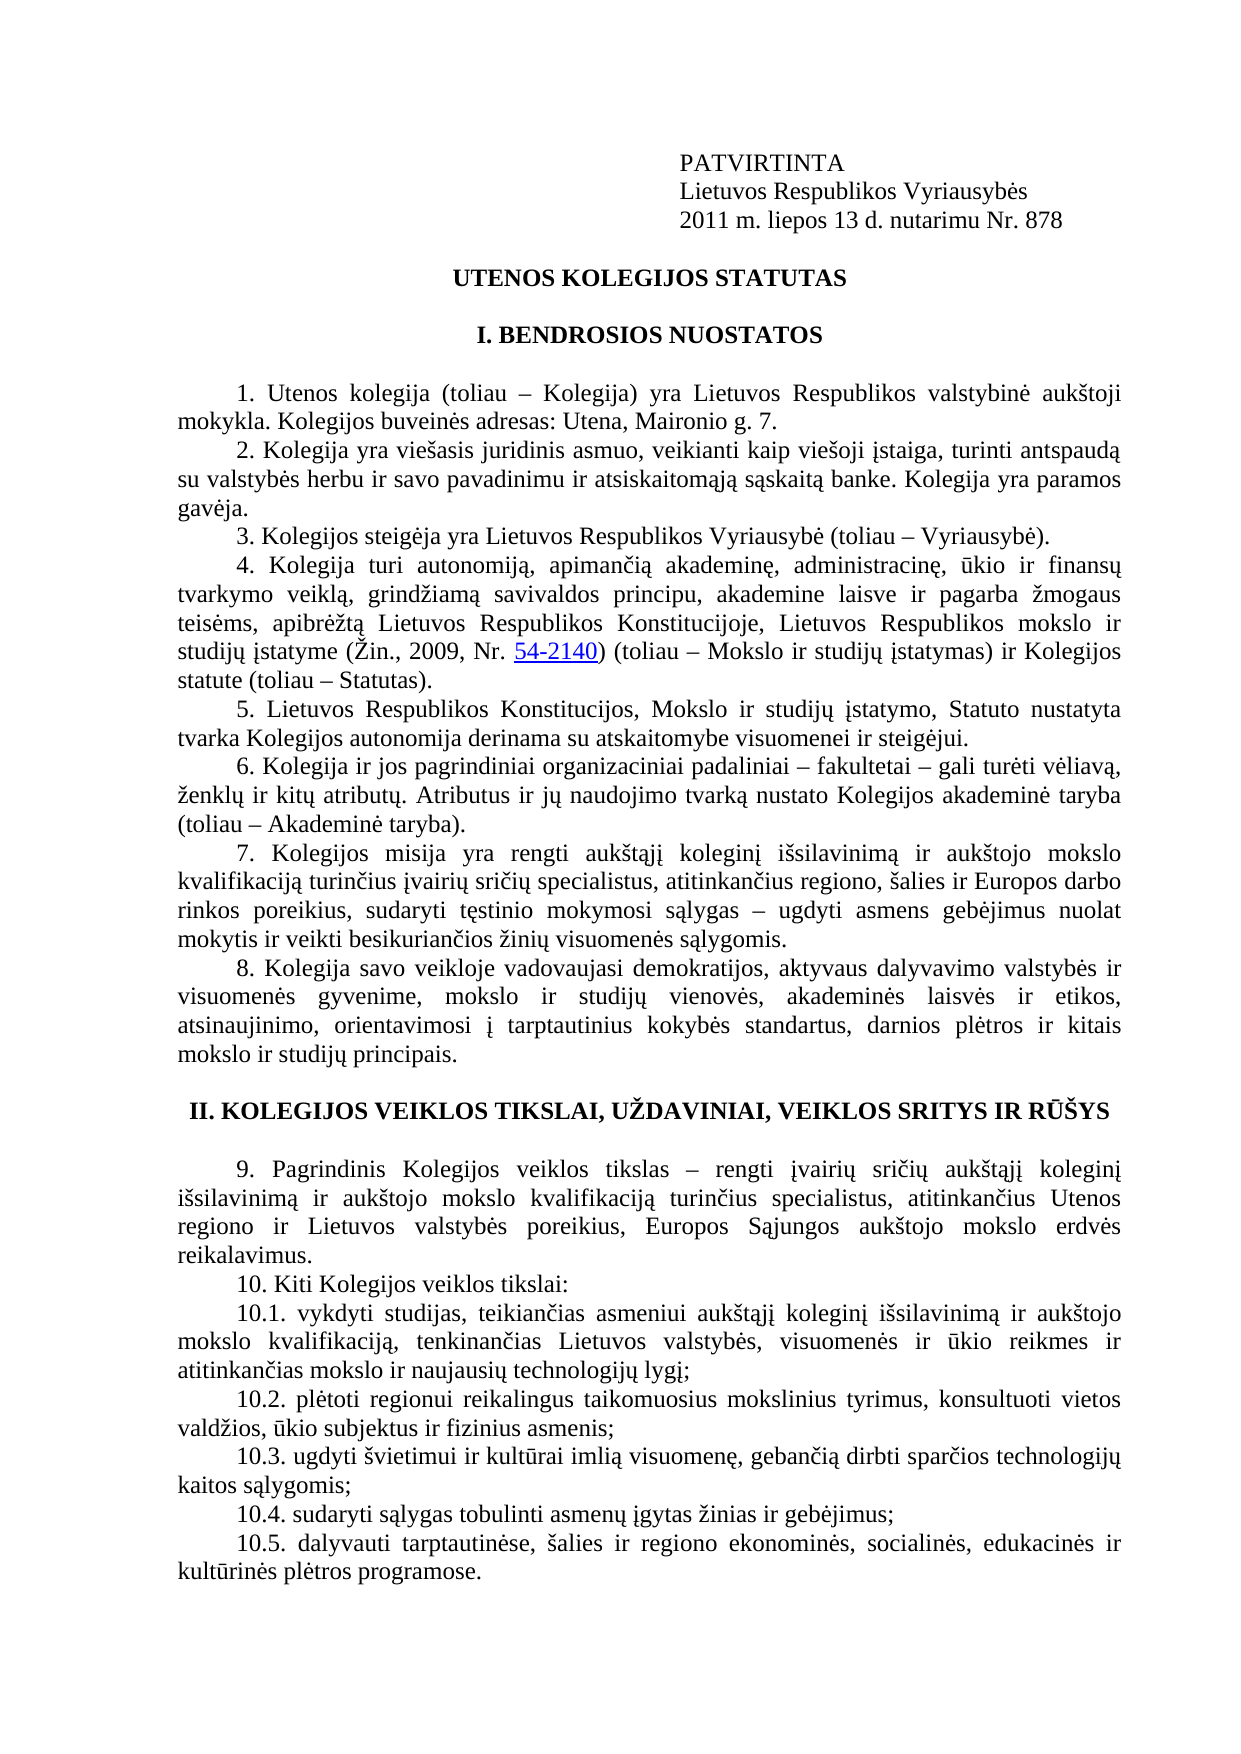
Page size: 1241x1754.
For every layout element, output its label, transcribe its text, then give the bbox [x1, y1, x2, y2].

text 10.3. ugdyti švietimui ir kultūrai imlią visuomenę, gebančią dirbti sparčios technologijų kaitos sąlygomis; [177, 1441, 1122, 1499]
text I. BENDROSIOS NUOSTATOS [177, 320, 1122, 349]
text 4. Kolegija turi autonomiją, apimančią akademinę, administracinę, ūkio ir finansų tvarkymo veiklą, grindžiamą savivaldos principu, akademine laisve ir pagarba žmogaus teisėms, apibrėžtą Lietuvos Respublikos Konstitucijoje, Lietuvos Respublikos mokslo ir studijų įstatyme (Žin., 2009, Nr. 54-2140) (toliau – Mokslo ir studijų įstatymas) ir Kolegijos statute (toliau – Statutas). [177, 550, 1122, 694]
text 10.1. vykdyti studijas, teikiančias asmeniui aukštąjį koleginį išsilavinimą ir aukštojo mokslo kvalifikaciją, tenkinančias Lietuvos valstybės, visuomenės ir ūkio reikmes ir atitinkančias mokslo ir naujausių technologijų lygį; [177, 1298, 1122, 1384]
text 10.5. dalyvauti tarptautinėse, šalies ir regiono ekonominės, socialinės, edukacinės ir kultūrinės plėtros programose. [177, 1528, 1122, 1585]
text 6. Kolegija ir jos pagrindiniai organizaciniai padaliniai – fakultetai – gali turėti vėliavą, ženklų ir kitų atributų. Atributus ir jų naudojimo tvarką nustato Kolegijos akademinė taryba (toliau – Akademinė taryba). [177, 751, 1122, 838]
text 7. Kolegijos misija yra rengti aukštąjį koleginį išsilavinimą ir aukštojo mokslo kvalifikaciją turinčius įvairių sričių specialistus, atitinkančius regiono, šalies ir Europos darbo rinkos poreikius, sudaryti tęstinio mokymosi sąlygas – ugdyti asmens gebėjimus nuolat mokytis ir veikti besikuriančios žinių visuomenės sąlygomis. [177, 838, 1122, 953]
text Lietuvos Respublikos Vyriausybės [679, 176, 1122, 205]
text 2. Kolegija yra viešasis juridinis asmuo, veikianti kaip viešoji įstaiga, turinti antspaudą su valstybės herbu ir savo pavadinimu ir atsiskaitomąją sąskaitą banke. Kolegija yra paramos gavėja. [177, 435, 1122, 521]
text 10.4. sudaryti sąlygas tobulinti asmenų įgytas žinias ir gebėjimus; [177, 1499, 1122, 1528]
text 10. Kiti Kolegijos veiklos tikslai: [177, 1269, 1122, 1298]
text 3. Kolegijos steigėja yra Lietuvos Respublikos Vyriausybė (toliau – Vyriausybė). [177, 521, 1122, 550]
text 5. Lietuvos Respublikos Konstitucijos, Mokslo ir studijų įstatymo, Statuto nustatyta tvarka Kolegijos autonomija derinama su atskaitomybe visuomenei ir steigėjui. [177, 694, 1122, 751]
text 10.2. plėtoti regionui reikalingus taikomuosius mokslinius tyrimus, konsultuoti vietos valdžios, ūkio subjektus ir fizinius asmenis; [177, 1384, 1122, 1441]
text UTENOS KOLEGIJOS STATUTAS [177, 263, 1122, 291]
text Patvirtinta [679, 148, 1122, 176]
text 9. Pagrindinis Kolegijos veiklos tikslas – rengti įvairių sričių aukštąjį koleginį išsilavinimą ir aukštojo mokslo kvalifikaciją turinčius specialistus, atitinkančius Utenos regiono ir Lietuvos valstybės poreikius, Europos Sąjungos aukštojo mokslo erdvės reikalavimus. [177, 1154, 1122, 1269]
text 1. Utenos kolegija (toliau – Kolegija) yra Lietuvos Respublikos valstybinė aukštoji mokykla. Kolegijos buveinės adresas: Utena, Maironio g. 7. [177, 378, 1122, 435]
text 8. Kolegija savo veikloje vadovaujasi demokratijos, aktyvaus dalyvavimo valstybės ir visuomenės gyvenime, mokslo ir studijų vienovės, akademinės laisvės ir etikos, atsinaujinimo, orientavimosi į tarptautinius kokybės standartus, darnios plėtros ir kitais mokslo ir studijų principais. [177, 953, 1122, 1068]
text II. KOLEGIJOS VEIKLOS TIKSLAI, UŽDAVINIAI, VEIKLOS SRITYS IR RŪŠYS [177, 1096, 1122, 1125]
text 2011 m. liepos 13 d. nutarimu Nr. 878 [679, 205, 1122, 234]
